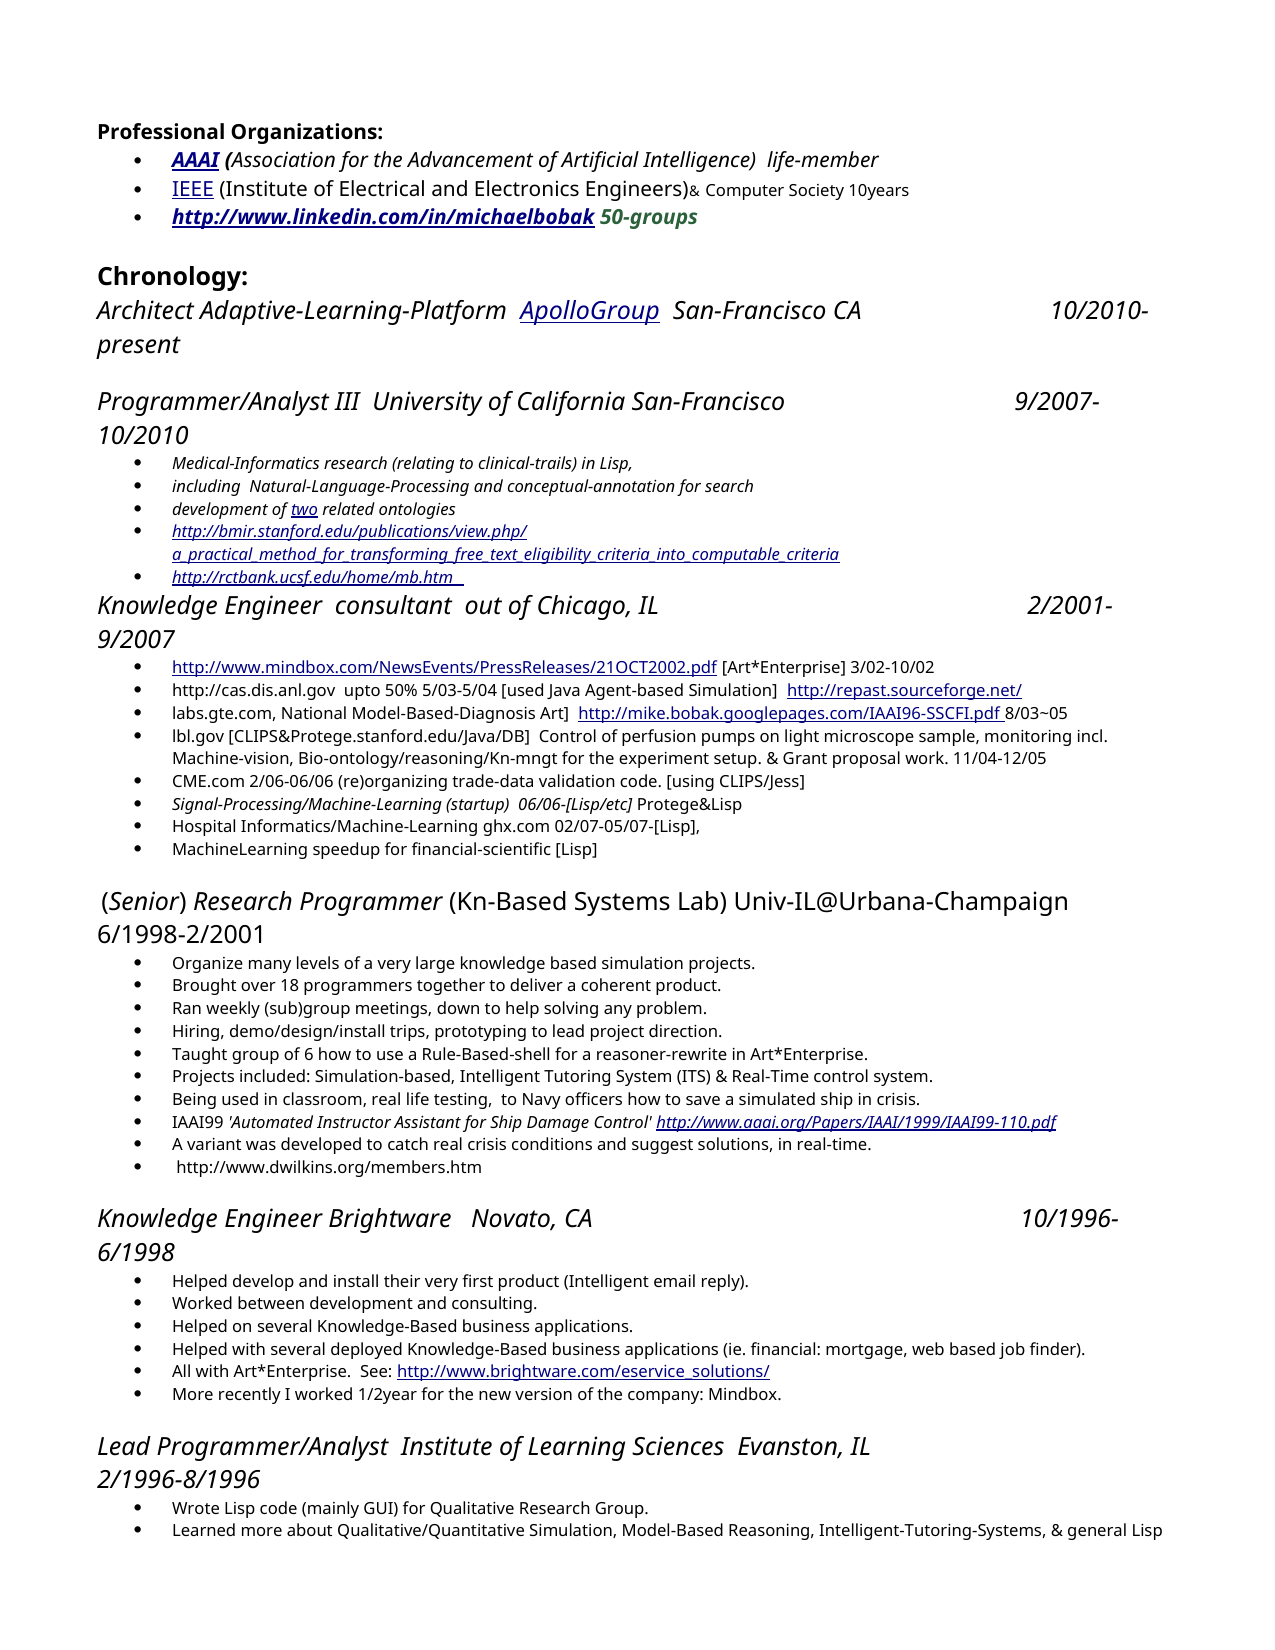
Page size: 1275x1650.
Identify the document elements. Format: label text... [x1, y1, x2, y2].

list Helped on several Knowledge-Based business applications. [134, 1314, 1172, 1337]
text Chronology: [97, 259, 1172, 293]
list All with Art*Enterprise. See: http://www.brightware.com/eservice_solutions/ [134, 1360, 1172, 1383]
list Projects included: Simulation-based, Intelligent Tutoring System (ITS) & Real-Time control system. [134, 1065, 1172, 1087]
list including Natural-Language-Processing and conceptual-annotation for search [134, 474, 1172, 497]
list Medical-Informatics research (relating to clinical-trails) in Lisp, [134, 452, 1172, 474]
list Learned more about Qualitative/Quantitative Simulation, Model-Based Reasoning, Intelligent-Tutoring-Systems, & general Lisp [134, 1519, 1172, 1542]
list MachineLearning speedup for financial-scientific [Lisp] [134, 838, 1172, 860]
text Knowledge Engineer consultant out of Chicago, IL 2/2001-9/2007 [97, 588, 1172, 656]
list Being used in classroom, real life testing, to Navy officers how to save a simulated ship in crisis. [134, 1087, 1172, 1110]
text Architect Adaptive-Learning-Platform ApolloGroup San-Francisco CA 10/2010-present [97, 293, 1172, 361]
list http://rctbank.ucsf.edu/home/mb.htm _ [134, 565, 1172, 588]
text (Senior) Research Programmer (Kn-Based Systems Lab) Univ-IL@Urbana-Champaign 6/1998-2/2001 [97, 883, 1172, 951]
list AAAI (Association for the Advancement of Artificial Intelligence) life-member [134, 145, 1172, 174]
list Wrote Lisp code (mainly GUI) for Qualitative Research Group. [134, 1496, 1172, 1519]
list Helped develop and install their very first product (Intelligent email reply). [134, 1269, 1172, 1292]
list Helped with several deployed Knowledge-Based business applications (ie. financial: mortgage, web based job finder). [134, 1337, 1172, 1360]
text Professional Organizations: [97, 117, 1172, 145]
list Ran weekly (sub)group meetings, down to help solving any problem. [134, 997, 1172, 1019]
list IAAI99 'Automated Instructor Assistant for Ship Damage Control' http://www.aaai.org/Papers/IAAI/1999/IAAI99-110.pdf [134, 1110, 1172, 1133]
list http://www.mindbox.com/NewsEvents/PressReleases/21OCT2002.pdf [Art*Enterprise] 3/02-10/02 [134, 656, 1172, 679]
list http://cas.dis.anl.gov upto 50% 5/03-5/04 [used Java Agent-based Simulation] http://repast.sourceforge.net/ [134, 679, 1172, 701]
list CME.com 2/06-06/06 (re)organizing trade-data validation code. [using CLIPS/Jess] [134, 769, 1172, 792]
text Lead Programmer/Analyst Institute of Learning Sciences Evanston, IL 2/1996-8/1996 [97, 1428, 1172, 1496]
text Programmer/Analyst III University of California San-Francisco 9/2007-10/2010 [97, 383, 1172, 452]
list IEEE (Institute of Electrical and Electronics Engineers)& Computer Society 10years [134, 174, 1172, 202]
list Taught group of 6 how to use a Rule-Based-shell for a reasoner-rewrite in Art*Enterprise. [134, 1042, 1172, 1065]
list lbl.gov [CLIPS&Protege.stanford.edu/Java/DB] Control of perfusion pumps on light microscope sample, monitoring incl. Machine-vision, Bio-ontology/reasoning/Kn-mngt for the experiment setup. & Grant proposal work. 11/04-12/05 [134, 724, 1172, 769]
list Hospital Informatics/Machine-Learning ghx.com 02/07-05/07-[Lisp], [134, 815, 1172, 838]
list labs.gte.com, National Model-Based-Diagnosis Art] http://mike.bobak.googlepages.com/IAAI96-SSCFI.pdf 8/03~05 [134, 701, 1172, 724]
list Worked between development and consulting. [134, 1292, 1172, 1314]
list development of two related ontologies [134, 497, 1172, 520]
list A variant was developed to catch real crisis conditions and suggest solutions, in real-time. [134, 1133, 1172, 1156]
list Hiring, demo/design/install trips, prototyping to lead project direction. [134, 1019, 1172, 1042]
list More recently I worked 1/2year for the new version of the company: Mindbox. [134, 1383, 1172, 1405]
list http://www.linkedin.com/in/michaelbobak 50-groups [134, 202, 1172, 231]
list Brought over 18 programmers together to deliver a coherent product. [134, 974, 1172, 997]
list Signal-Processing/Machine-Learning (startup) 06/06-[Lisp/etc] Protege&Lisp [134, 792, 1172, 815]
list http://www.dwilkins.org/members.htm [134, 1156, 1172, 1178]
list http://bmir.stanford.edu/publications/view.php/a_practical_method_for_transforming_free_text_eligibility_criteria_into_computable_criteria [134, 520, 1172, 565]
list Organize many levels of a very large knowledge based simulation projects. [134, 951, 1172, 974]
text Knowledge Engineer Brightware Novato, CA 10/1996-6/1998 [97, 1201, 1172, 1269]
